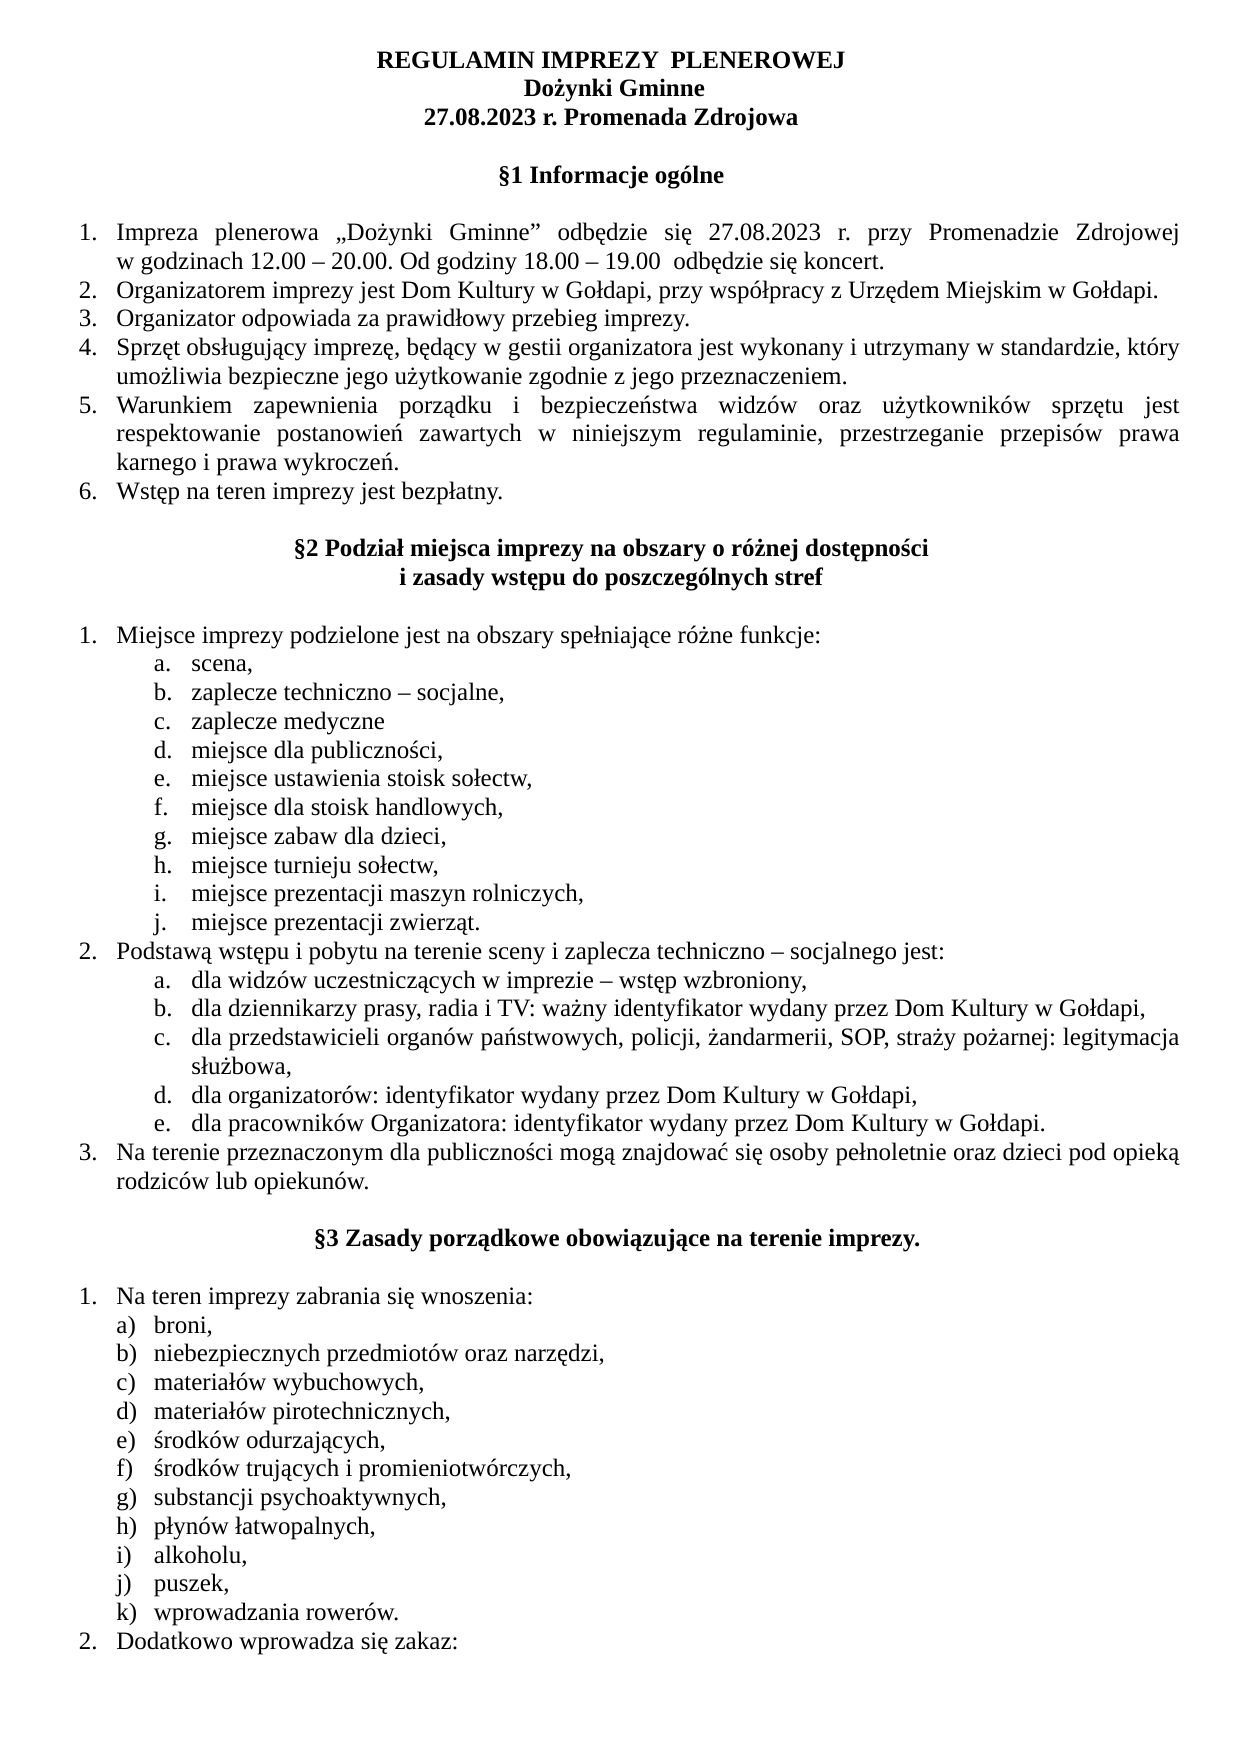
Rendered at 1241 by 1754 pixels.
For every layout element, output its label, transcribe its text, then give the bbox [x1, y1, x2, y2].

list Na terenie przeznaczonym dla publiczności mogą znajdować się osoby pełnoletnie oraz dzieci pod opieką rodziców lub opiekunów. [79, 1137, 1181, 1195]
list Organizatorem imprezy jest Dom Kultury w Gołdapi, przy współpracy z Urzędem Miejskim w Gołdapi. [79, 275, 1181, 303]
list zaplecze medyczne [154, 706, 1181, 735]
list miejsce zabaw dla dzieci, [154, 821, 1181, 850]
text §2 Podział miejsca imprezy na obszary o różnej dostępności i zasady wstępu do poszczególnych stref [41, 533, 1181, 591]
list Dodatkowo wprowadza się zakaz: [79, 1626, 1181, 1655]
list zaplecze techniczno – socjalne, [154, 677, 1181, 706]
list broni, [116, 1310, 1181, 1338]
list Sprzęt obsługujący imprezę, będący w gestii organizatora jest wykonany i utrzymany w standardzie, który umożliwia bezpieczne jego użytkowanie zgodnie z jego przeznaczeniem. [79, 332, 1181, 390]
list miejsce prezentacji zwierząt. [154, 907, 1181, 936]
list Podstawą wstępu i pobytu na terenie sceny i zaplecza techniczno – socjalnego jest: [79, 936, 1181, 965]
list Na teren imprezy zabrania się wnoszenia: [79, 1281, 1181, 1310]
list miejsce prezentacji maszyn rolniczych, [154, 878, 1181, 907]
text 27.08.2023 r. Promenada Zdrojowa [41, 102, 1181, 131]
list substancji psychoaktywnych, [116, 1482, 1181, 1511]
list dla widzów uczestniczących w imprezie – wstęp wzbroniony, [154, 965, 1181, 993]
list Miejsce imprezy podzielone jest na obszary spełniające różne funkcje: [79, 620, 1181, 648]
text Dożynki Gminne [41, 73, 1181, 102]
list Warunkiem zapewnienia porządku i bezpieczeństwa widzów oraz użytkowników sprzętu jest respektowanie postanowień zawartych w niniejszym regulaminie, przestrzeganie przepisów prawa karnego i prawa wykroczeń. [79, 390, 1181, 476]
list miejsce dla stoisk handlowych, [154, 792, 1181, 821]
list dla organizatorów: identyfikator wydany przez Dom Kultury w Gołdapi, [154, 1080, 1181, 1108]
list wprowadzania rowerów. [116, 1597, 1181, 1626]
list Wstęp na teren imprezy jest bezpłatny. [79, 476, 1181, 505]
list dla przedstawicieli organów państwowych, policji, żandarmerii, SOP, straży pożarnej: legitymacja służbowa, [154, 1022, 1181, 1080]
list płynów łatwopalnych, [116, 1511, 1181, 1540]
list Organizator odpowiada za prawidłowy przebieg imprezy. [79, 303, 1181, 332]
text §1 Informacje ogólne [41, 160, 1181, 188]
text §3 Zasady porządkowe obowiązujące na terenie imprezy. [53, 1223, 1181, 1252]
list środków odurzających, [116, 1425, 1181, 1453]
list miejsce turnieju sołectw, [154, 850, 1181, 878]
list dla dziennikarzy prasy, radia i TV: ważny identyfikator wydany przez Dom Kultury w Gołdapi, [154, 993, 1181, 1022]
list materiałów wybuchowych, [116, 1367, 1181, 1396]
list alkoholu, [116, 1540, 1181, 1568]
list materiałów pirotechnicznych, [116, 1396, 1181, 1425]
list miejsce ustawienia stoisk sołectw, [154, 763, 1181, 792]
list środków trujących i promieniotwórczych, [116, 1453, 1181, 1482]
list dla pracowników Organizatora: identyfikator wydany przez Dom Kultury w Gołdapi. [154, 1108, 1181, 1137]
list niebezpiecznych przedmiotów oraz narzędzi, [116, 1338, 1181, 1367]
list puszek, [116, 1568, 1181, 1597]
list Impreza plenerowa „Dożynki Gminne” odbędzie się 27.08.2023 r. przy Promenadzie Zdrojowej w godzinach 12.00 – 20.00. Od godziny 18.00 – 19.00 odbędzie się koncert. [79, 217, 1181, 275]
list scena, [154, 648, 1181, 677]
list miejsce dla publiczności, [154, 735, 1181, 763]
text REGULAMIN IMPREZY PLENEROWEJ [41, 45, 1181, 73]
